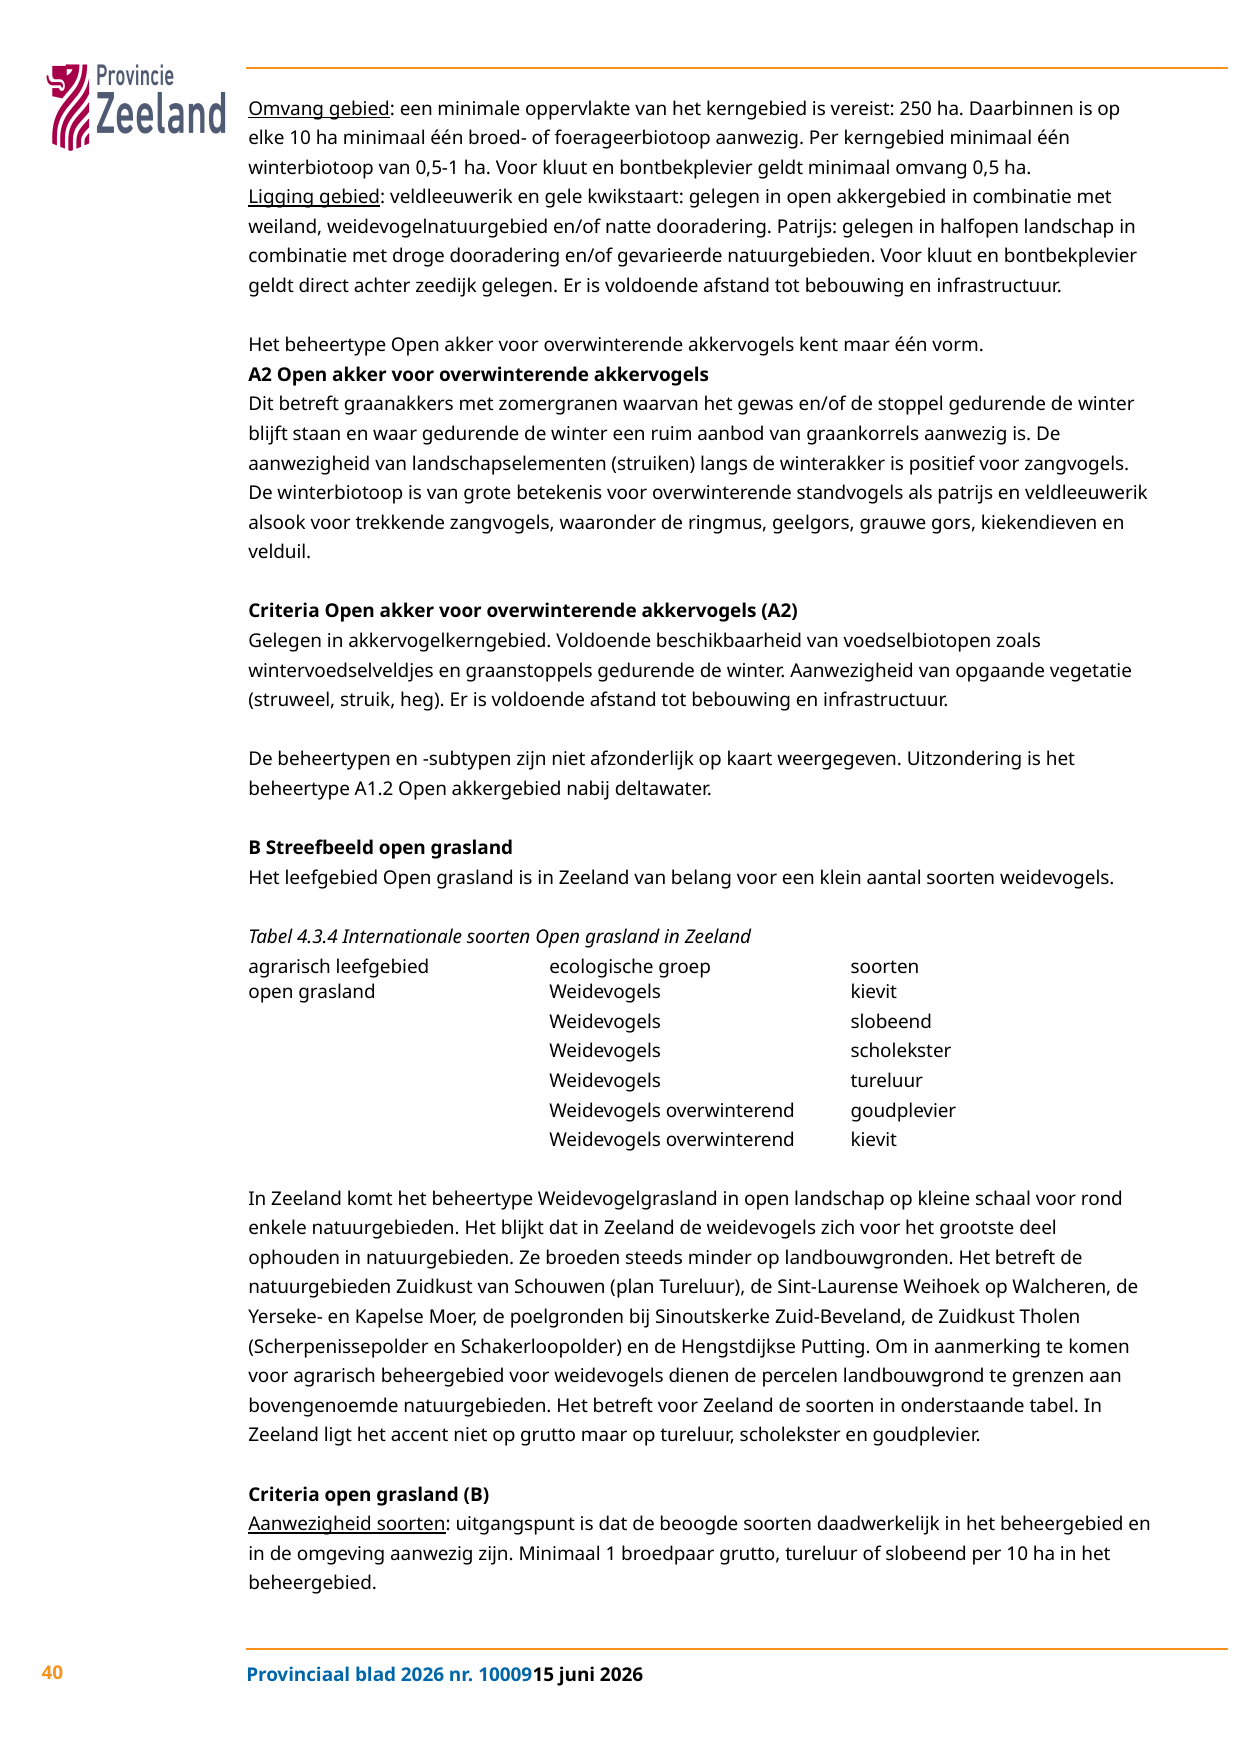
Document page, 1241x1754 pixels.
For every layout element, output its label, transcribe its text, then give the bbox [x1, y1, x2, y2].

text Het beheertype Open akker voor overwinterende akkervogels kent maar één vorm. [248, 331, 1152, 357]
table_cell Weidevogels Weidevogels Weidevogels Weidevogels Weidevogels overwinterend Weidevogels overwinterend [549, 979, 850, 1152]
text Ligging gebied: veldleeuwerik en gele kwikstaart: gelegen in open akkergebied in combinatie met weiland, weidevogelnatuurgebied en/of natte dooradering. Patrijs: gelegen in halfopen landschap in combinatie met droge dooradering en/of gevarieerde natuurgebieden. Voor kluut en bontbekplevier geldt direct achter zeedijk gelegen. Er is voldoende afstand tot bebouwing en infrastructuur. [248, 183, 1152, 298]
text In Zeeland komt het beheertype Weidevogelgrasland in open landschap op kleine schaal voor rond enkele natuurgebieden. Het blijkt dat in Zeeland de weidevogels zich voor het grootste deel ophouden in natuurgebieden. Ze broeden steeds minder op landbouwgronden. Het betreft de natuurgebieden Zuidkust van Schouwen (plan Tureluur), de Sint-Laurense Weihoek op Walcheren, de Yerseke- en Kapelse Moer, de poelgronden bij Sinoutskerke Zuid-Beveland, de Zuidkust Tholen (Scherpenissepolder en Schakerloopolder) en de Hengstdijkse Putting. Om in aanmerking te komen voor agrarisch beheergebied voor weidevogels dienen de percelen landbouwgrond te grenzen aan bovengenoemde natuurgebieden. Het betreft voor Zeeland de soorten in onderstaande tabel. In Zeeland ligt het accent niet op grutto maar op tureluur, scholekster en goudplevier. [248, 1185, 1152, 1447]
text De beheertypen en -subtypen zijn niet afzonderlijk op kaart weergegeven. Uitzondering is het beheertype A1.2 Open akkergebied nabij deltawater. [248, 746, 1152, 801]
text Omvang gebied: een minimale oppervlakte van het kerngebied is vereist: 250 ha. Daarbinnen is op elke 10 ha minimaal één broed- of foerageerbiotoop aanwezig. Per kerngebied minimaal één winterbiotoop van 0,5-1 ha. Voor kluut en bontbekplevier geldt minimaal omvang 0,5 ha. [248, 95, 1152, 180]
text Criteria open grasland (B) [248, 1481, 1152, 1507]
text B Streefbeeld open grasland [248, 834, 1152, 860]
picture [41, 47, 231, 172]
text Dit betreft graanakkers met zomergranen waarvan het gewas en/of de stoppel gedurende de winter blijft staan en waar gedurende de winter een ruim aanbod van graankorrels aanwezig is. De aanwezigheid van landschapselementen (struiken) langs de winterakker is positief voor zangvogels. De winterbiotoop is van grote betekenis voor overwinterende standvogels als patrijs en veldleeuwerik alsook voor trekkende zangvogels, waaronder de ringmus, geelgors, grauwe gors, kiekendieven en velduil. [248, 391, 1152, 564]
table_header agrarisch leefgebied [248, 953, 549, 978]
text Gelegen in akkervogelkerngebied. Voldoende beschikbaarheid van voedselbiotopen zoals wintervoedselveldjes en graanstoppels gedurende de winter. Aanwezigheid van opgaande vegetatie (struweel, struik, heg). Er is voldoende afstand tot bebouwing en infrastructuur. [248, 627, 1152, 712]
table_header soorten [850, 953, 1152, 978]
table_cell kievit slobeend scholekster tureluur goudplevier kievit [850, 979, 1152, 1152]
text Tabel 4.3.4 Internationale soorten Open grasland in Zeeland [248, 923, 1152, 949]
table_cell open grasland [248, 979, 549, 1152]
text A2 Open akker voor overwinterende akkervogels [248, 361, 1152, 387]
table_header ecologische groep [549, 953, 850, 978]
text Aanwezigheid soorten: uitgangspunt is dat de beoogde soorten daadwerkelijk in het beheergebied en in de omgeving aanwezig zijn. Minimaal 1 broedpaar grutto, tureluur of slobeend per 10 ha in het beheergebied. [248, 1510, 1152, 1595]
text Criteria Open akker voor overwinterende akkervogels (A2) [248, 598, 1152, 623]
text Het leefgebied Open grasland is in Zeeland van belang voor een klein aantal soorten weidevogels. [248, 864, 1152, 890]
